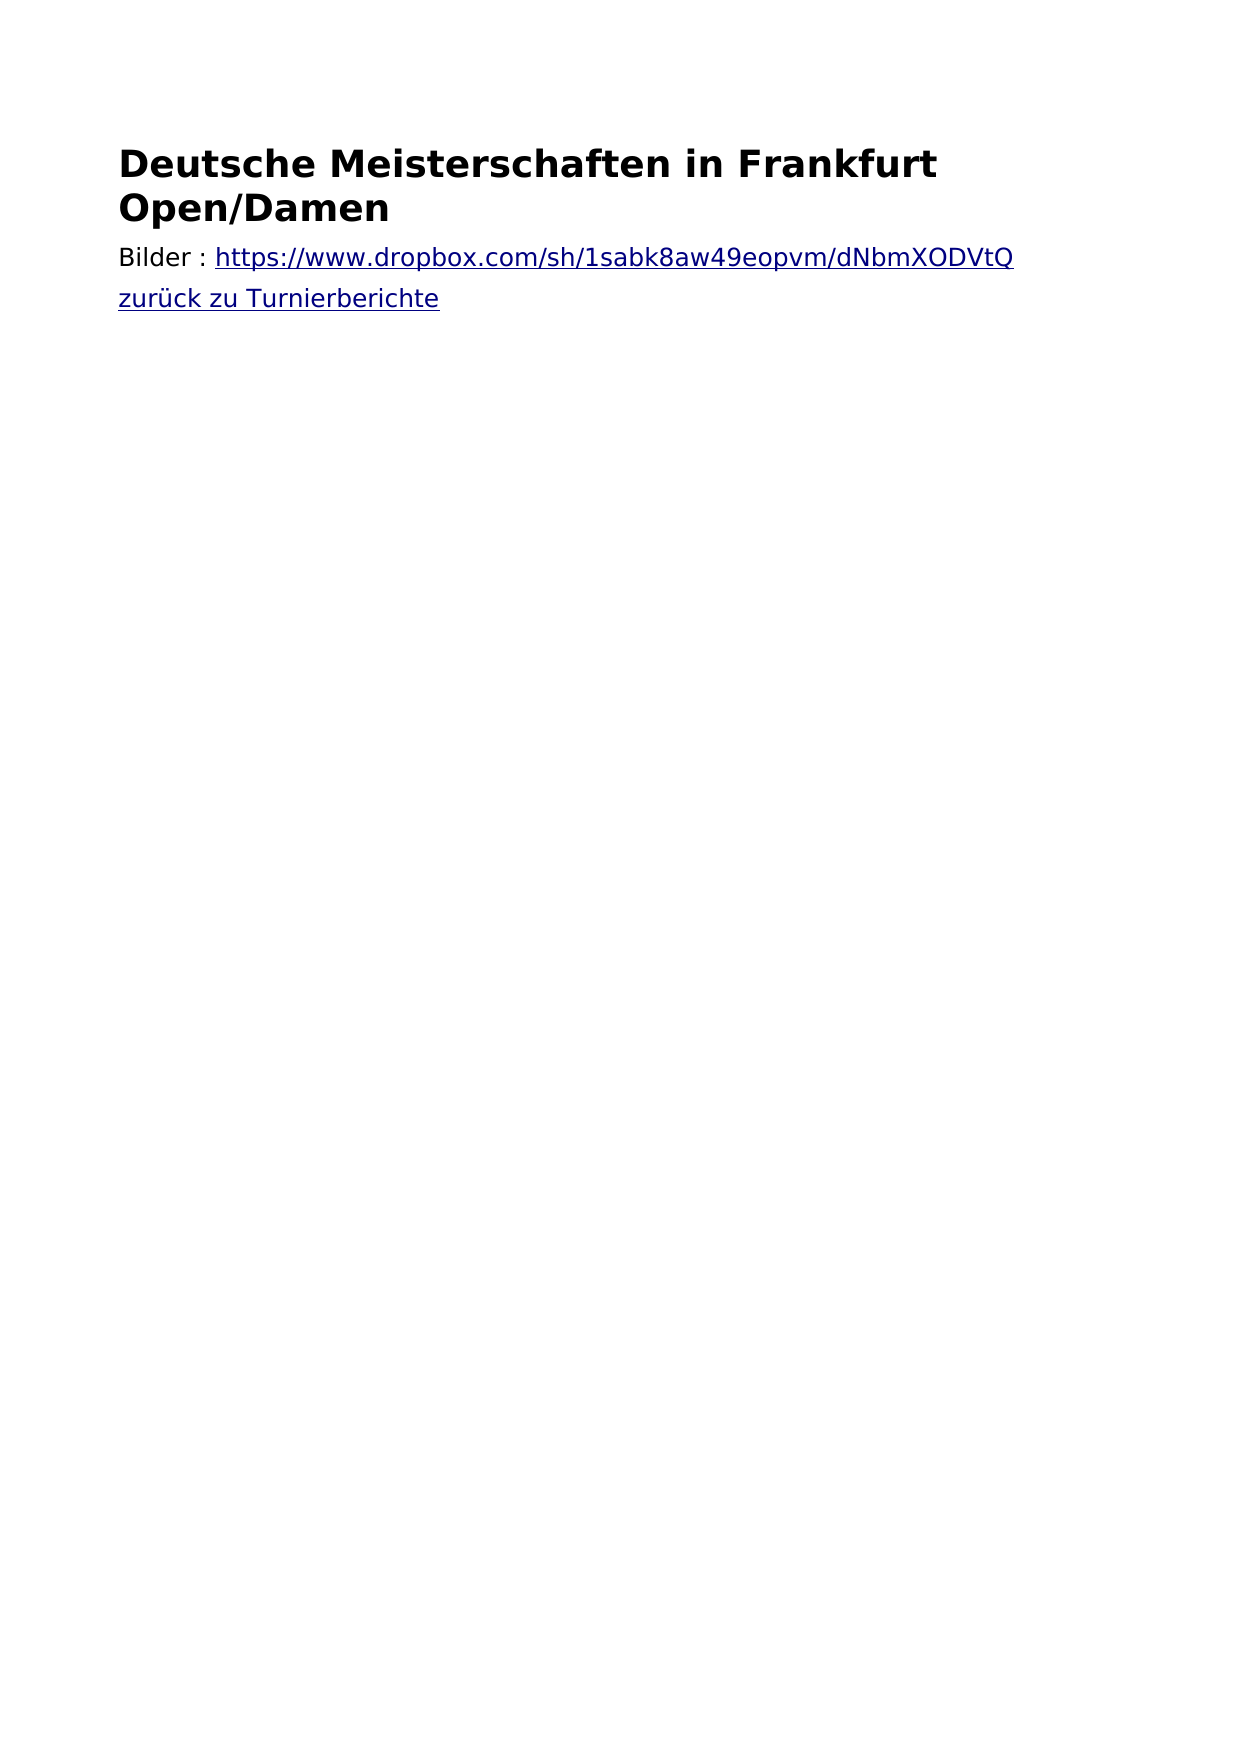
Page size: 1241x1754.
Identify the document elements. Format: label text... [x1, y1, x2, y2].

subtitle Deutsche Meisterschaften in Frankfurt Open/Damen [118, 143, 1122, 230]
text Bilder : https://www.dropbox.com/sh/1sabk8aw49eopvm/dNbmXODVtQ [118, 243, 1122, 272]
text zurück zu Turnierberichte [118, 284, 1122, 314]
